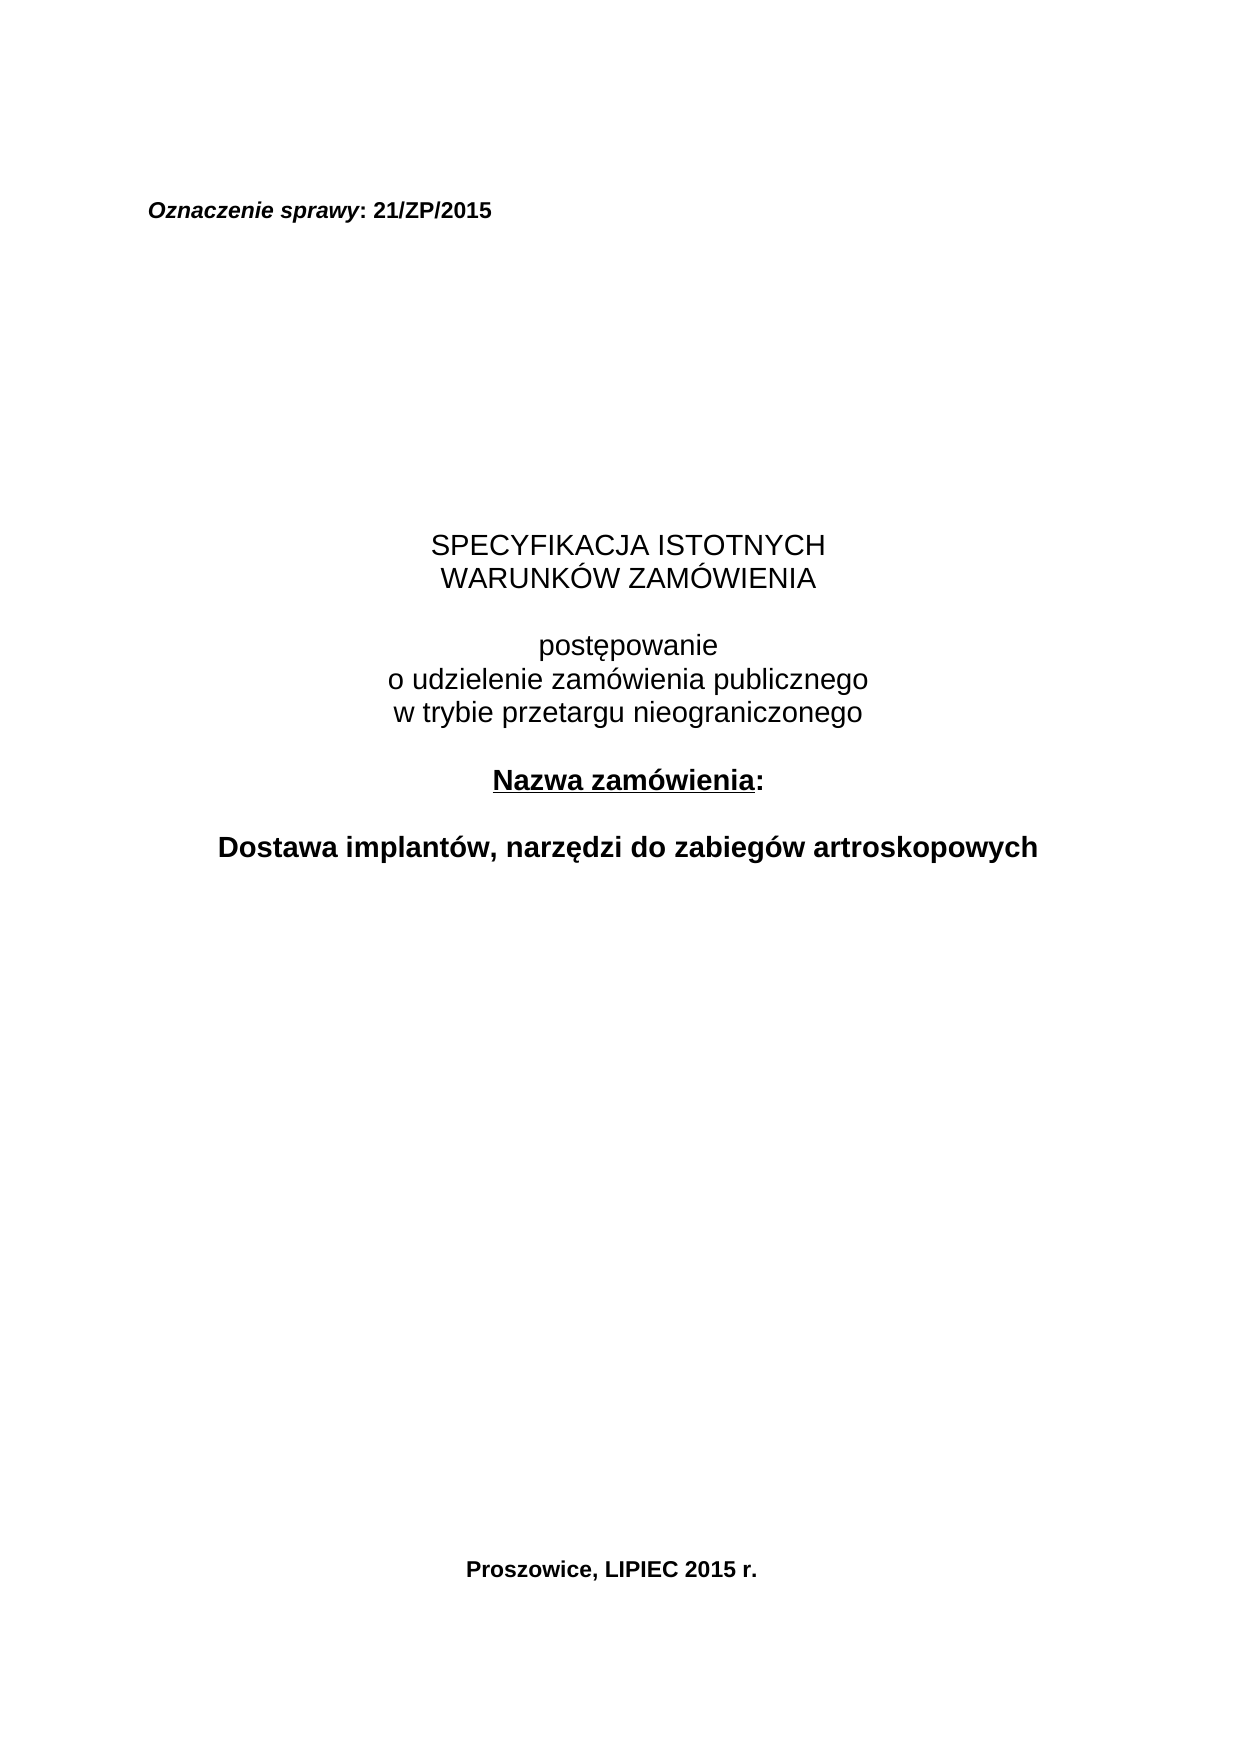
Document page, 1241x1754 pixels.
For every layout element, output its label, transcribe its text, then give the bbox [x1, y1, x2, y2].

text o udzielenie zamówienia publicznego [148, 662, 1109, 695]
text SPECYFIKACJA ISTOTNYCH [148, 528, 1109, 561]
text w trybie przetargu nieograniczonego [148, 695, 1109, 729]
text Dostawa implantów, narzędzi do zabiegów artroskopowych [148, 829, 1109, 863]
text Proszowice, LIPIEC 2015 r. [148, 1556, 1109, 1582]
text postępowanie [148, 628, 1109, 662]
text Oznaczenie sprawy: 21/ZP/2015 [148, 197, 1109, 223]
text WARUNKÓW ZAMÓWIENIA [148, 561, 1109, 595]
text Nazwa zamówienia: [148, 762, 1109, 796]
